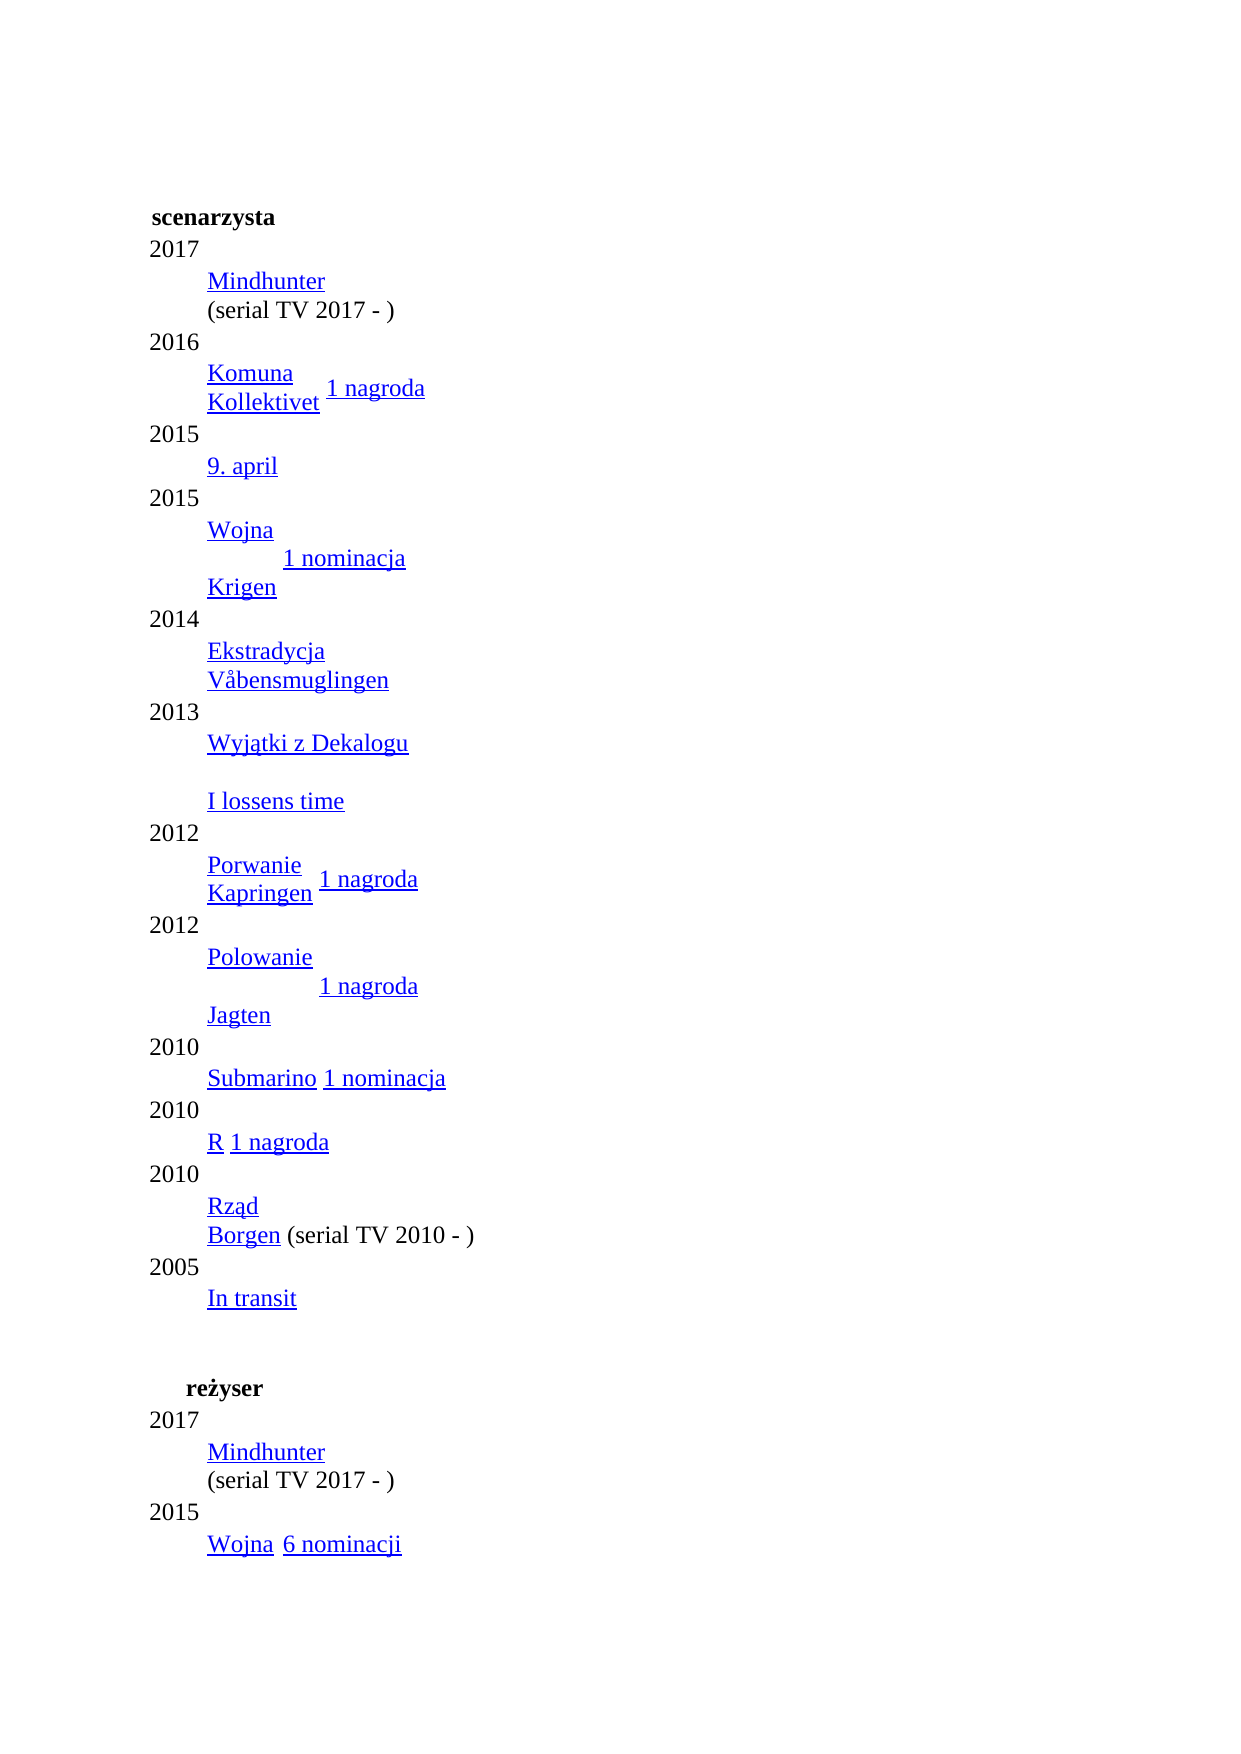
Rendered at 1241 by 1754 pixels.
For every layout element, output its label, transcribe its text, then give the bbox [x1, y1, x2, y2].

table_header 1 nagroda [229, 1126, 334, 1157]
table_cell [342, 1250, 479, 1282]
table_cell 2010 [148, 1030, 205, 1062]
table_header Mindhunter (serial TV 2017 - ) [205, 1435, 399, 1496]
table_header Rząd Borgen (serial TV 2010 - ) [205, 1189, 479, 1250]
table_cell 2017 [148, 1403, 205, 1435]
table_header [148, 727, 205, 816]
table_header 1 nominacja [321, 1062, 451, 1094]
table_header [308, 1282, 317, 1314]
table_header Submarino [205, 1062, 321, 1094]
table_header [394, 634, 402, 695]
table_cell [423, 1030, 431, 1062]
table_header [148, 513, 205, 602]
table_header [148, 449, 205, 481]
table_header Wojna [205, 1528, 281, 1588]
table_header 6 nominacji [281, 1528, 406, 1588]
table_cell [302, 325, 399, 357]
table_cell [205, 1158, 228, 1189]
table_cell [451, 1094, 459, 1126]
table_cell 2013 [148, 695, 205, 727]
table_cell [281, 603, 410, 634]
table_cell [300, 695, 394, 727]
table_cell [205, 1094, 321, 1126]
table_cell 2005 [148, 1250, 205, 1282]
table_header [334, 1126, 342, 1157]
table_cell 2010 [148, 1158, 205, 1189]
table_header [148, 1435, 205, 1496]
table_cell [334, 1158, 342, 1189]
table_cell [205, 1250, 342, 1282]
table_cell [205, 1030, 317, 1062]
table_cell [244, 481, 282, 513]
table_cell [309, 816, 413, 848]
table_header [148, 941, 205, 1030]
table_cell [205, 481, 244, 513]
table_cell 2017 [148, 233, 258, 264]
table_header 1 nominacja [281, 513, 410, 602]
table_cell [253, 1403, 301, 1435]
table_cell [413, 816, 422, 848]
table_cell [205, 418, 324, 449]
table_cell [301, 1314, 317, 1403]
table_cell [399, 325, 408, 357]
table_header [399, 264, 408, 325]
table_cell [205, 695, 299, 727]
table_cell [324, 418, 430, 449]
table_cell 2016 [148, 325, 205, 357]
table_cell [279, 233, 286, 264]
table_header [148, 634, 205, 695]
table_cell [205, 1403, 253, 1435]
table_header [410, 513, 419, 602]
table_cell [394, 695, 402, 727]
table_cell [283, 481, 291, 513]
table_header scenarzysta [148, 201, 279, 232]
table_cell [479, 1250, 487, 1282]
table_header Ekstradycja Våbensmuglingen [205, 634, 394, 695]
table_header [148, 264, 205, 325]
table_cell [229, 1158, 334, 1189]
table_header [423, 941, 431, 1030]
table_cell [410, 603, 419, 634]
table_header [413, 727, 422, 816]
table_cell [205, 1496, 302, 1527]
table_header 1 nagroda [324, 357, 430, 417]
table_header [283, 449, 291, 481]
table_cell 2014 [148, 603, 205, 634]
table_cell [399, 1496, 408, 1527]
table_cell 2015 [148, 481, 205, 513]
table_header [479, 1189, 487, 1250]
table_cell [205, 816, 309, 848]
table_cell [205, 603, 281, 634]
table_header Polowanie Jagten [205, 941, 317, 1030]
table_cell [258, 233, 268, 264]
table_cell [423, 909, 431, 941]
table_cell 2015 [148, 1496, 205, 1527]
table_header [148, 1126, 205, 1157]
table_header [301, 1282, 308, 1314]
table_cell 2012 [148, 816, 205, 848]
table_header [148, 1282, 205, 1314]
table_header [279, 201, 294, 232]
table_cell 2012 [148, 909, 205, 941]
table_header 1 nagroda [317, 941, 423, 1030]
table_cell [317, 909, 423, 941]
table_cell [301, 1403, 308, 1435]
table_header [451, 1062, 459, 1094]
table_header [148, 357, 205, 417]
table_header Porwanie Kapringen [205, 848, 317, 909]
table_header [399, 1435, 408, 1496]
table_cell [205, 325, 302, 357]
table_header [423, 848, 431, 909]
table_cell [286, 233, 294, 264]
table_cell [302, 1496, 399, 1527]
table_header In transit [205, 1282, 301, 1314]
table_header [406, 1528, 414, 1588]
table_cell 2010 [148, 1094, 205, 1126]
table_cell [269, 233, 279, 264]
table_header Mindhunter (serial TV 2017 - ) [205, 264, 399, 325]
table_header Wyjątki z Dekalogu I lossens time [205, 727, 413, 816]
table_cell 2015 [148, 418, 205, 449]
table_header [148, 848, 205, 909]
table_cell reżyser [148, 1314, 301, 1403]
table_header Wojna Krigen [205, 513, 281, 602]
table_header 9. april [205, 449, 282, 481]
table_cell [317, 1030, 423, 1062]
table_header 1 nagroda [317, 848, 423, 909]
table_header [148, 1189, 205, 1250]
table_cell [205, 909, 317, 941]
table_header [430, 357, 438, 417]
table_header R [205, 1126, 228, 1157]
table_cell [321, 1094, 451, 1126]
table_cell [430, 418, 438, 449]
table_header Komuna Kollektivet [205, 357, 324, 417]
table_cell [308, 1403, 317, 1435]
table_header [148, 1062, 205, 1094]
table_header [148, 1528, 205, 1588]
